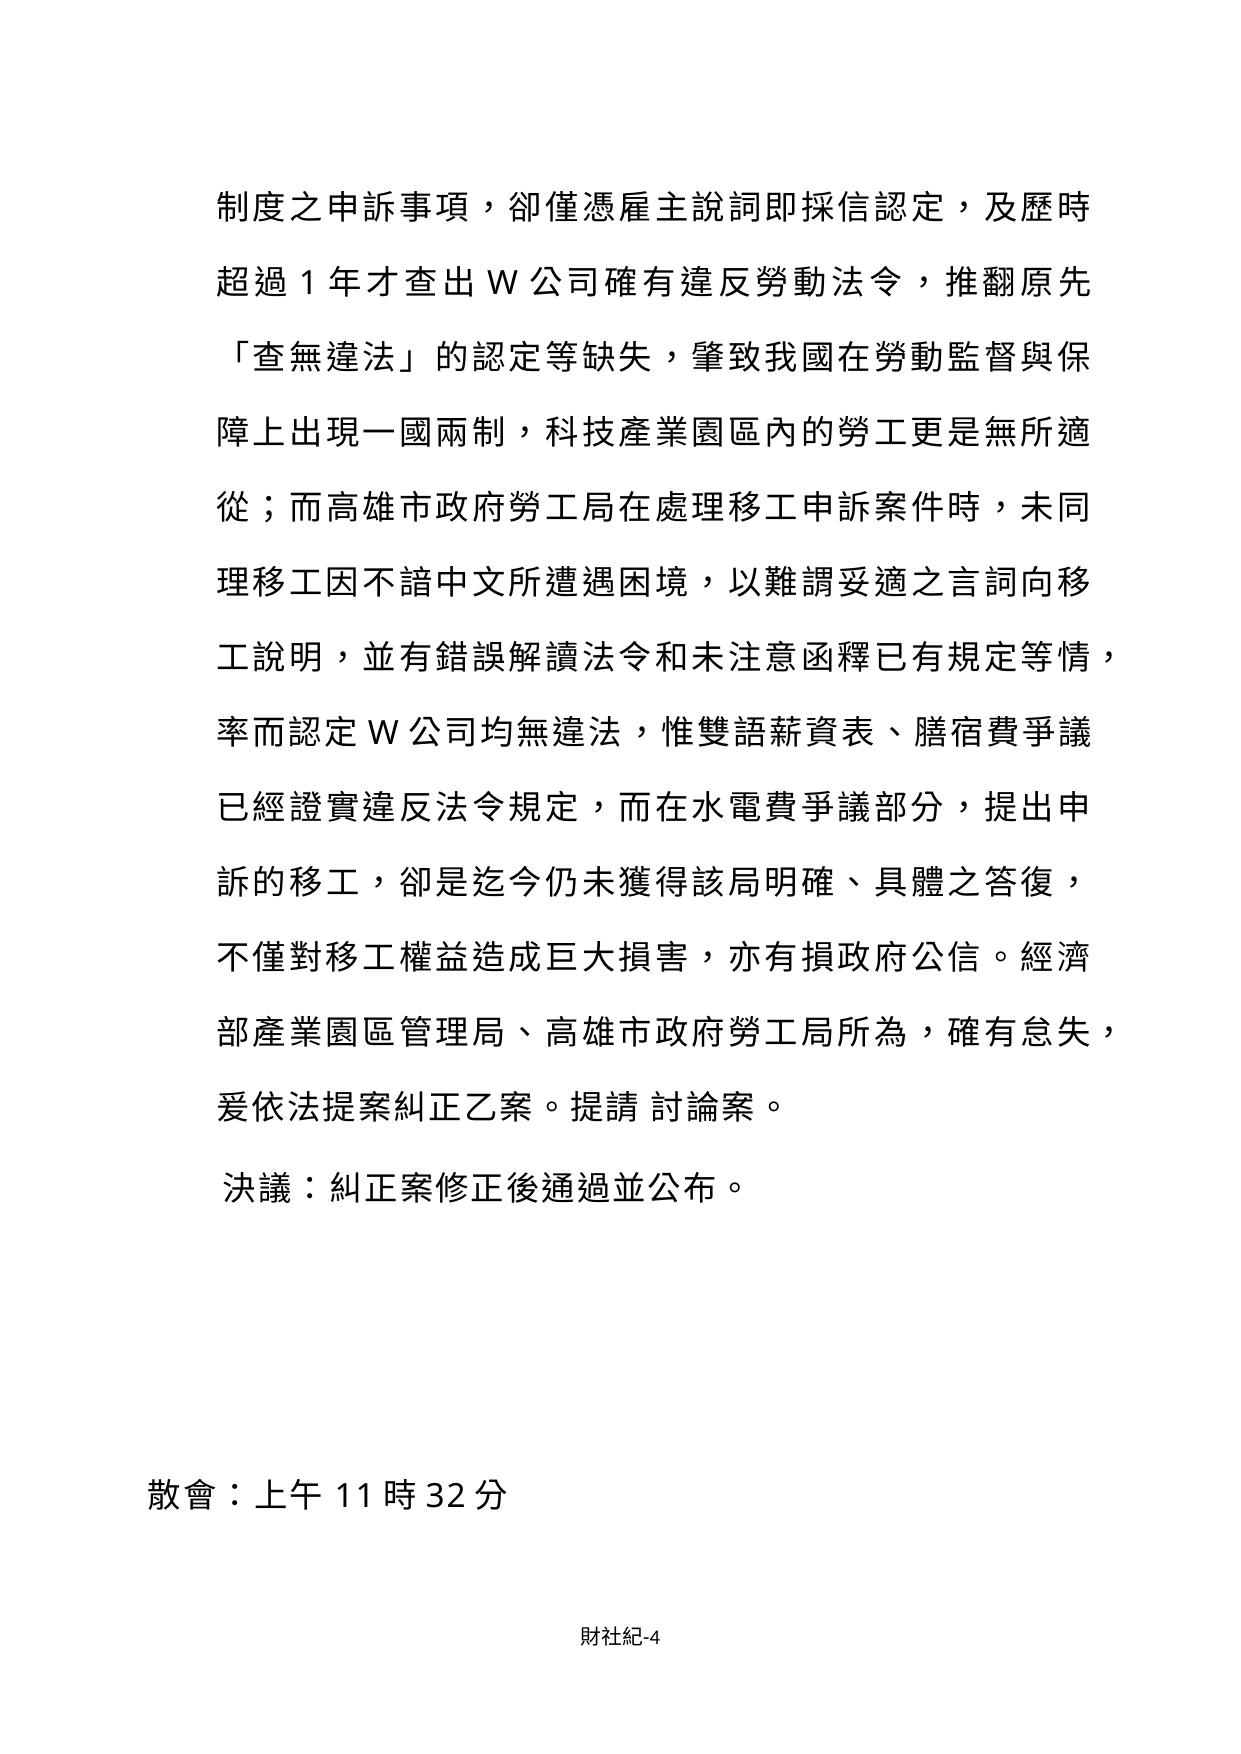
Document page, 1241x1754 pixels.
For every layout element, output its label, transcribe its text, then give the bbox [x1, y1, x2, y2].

text 決議：糾正案修正後通過並公布。 [214, 1147, 1101, 1224]
text 三、高涌誠委員、王幼玲委員提：經濟部產業園區管理局辦理勞工行政及勞動檢查業務時，勞檢人員不熟悉權責法令規定、對於涉及全公司勞工都一體適用的工時、工資制度之申訴事項，卻僅憑雇主說詞即採信認定，及歷時超過1年才查出W公司確有違反勞動法令，推翻原先「查無違法」的認定等缺失，肇致我國在勞動監督與保障上出現一國兩制，科技產業園區內的勞工更是無所適從；而高雄市政府勞工局在處理移工申訴案件時，未同理移工因不諳中文所遭遇困境，以難謂妥適之言詞向移工說明，並有錯誤解讀法令和未注意函釋已有規定等情，率而認定W公司均無違法，惟雙語薪資表、膳宿費爭議已經證實違反法令規定，而在水電費爭議部分，提出申訴的移工，卻是迄今仍未獲得該局明確、具體之答復，不僅對移工權益造成巨大損害，亦有損政府公信。經濟部產業園區管理局、高雄市政府勞工局所為，確有怠失，爰依法提案糾正乙案。提請 討論案。 [139, 166, 1101, 1145]
text 散會：上午 11時32分 [139, 1453, 1101, 1532]
